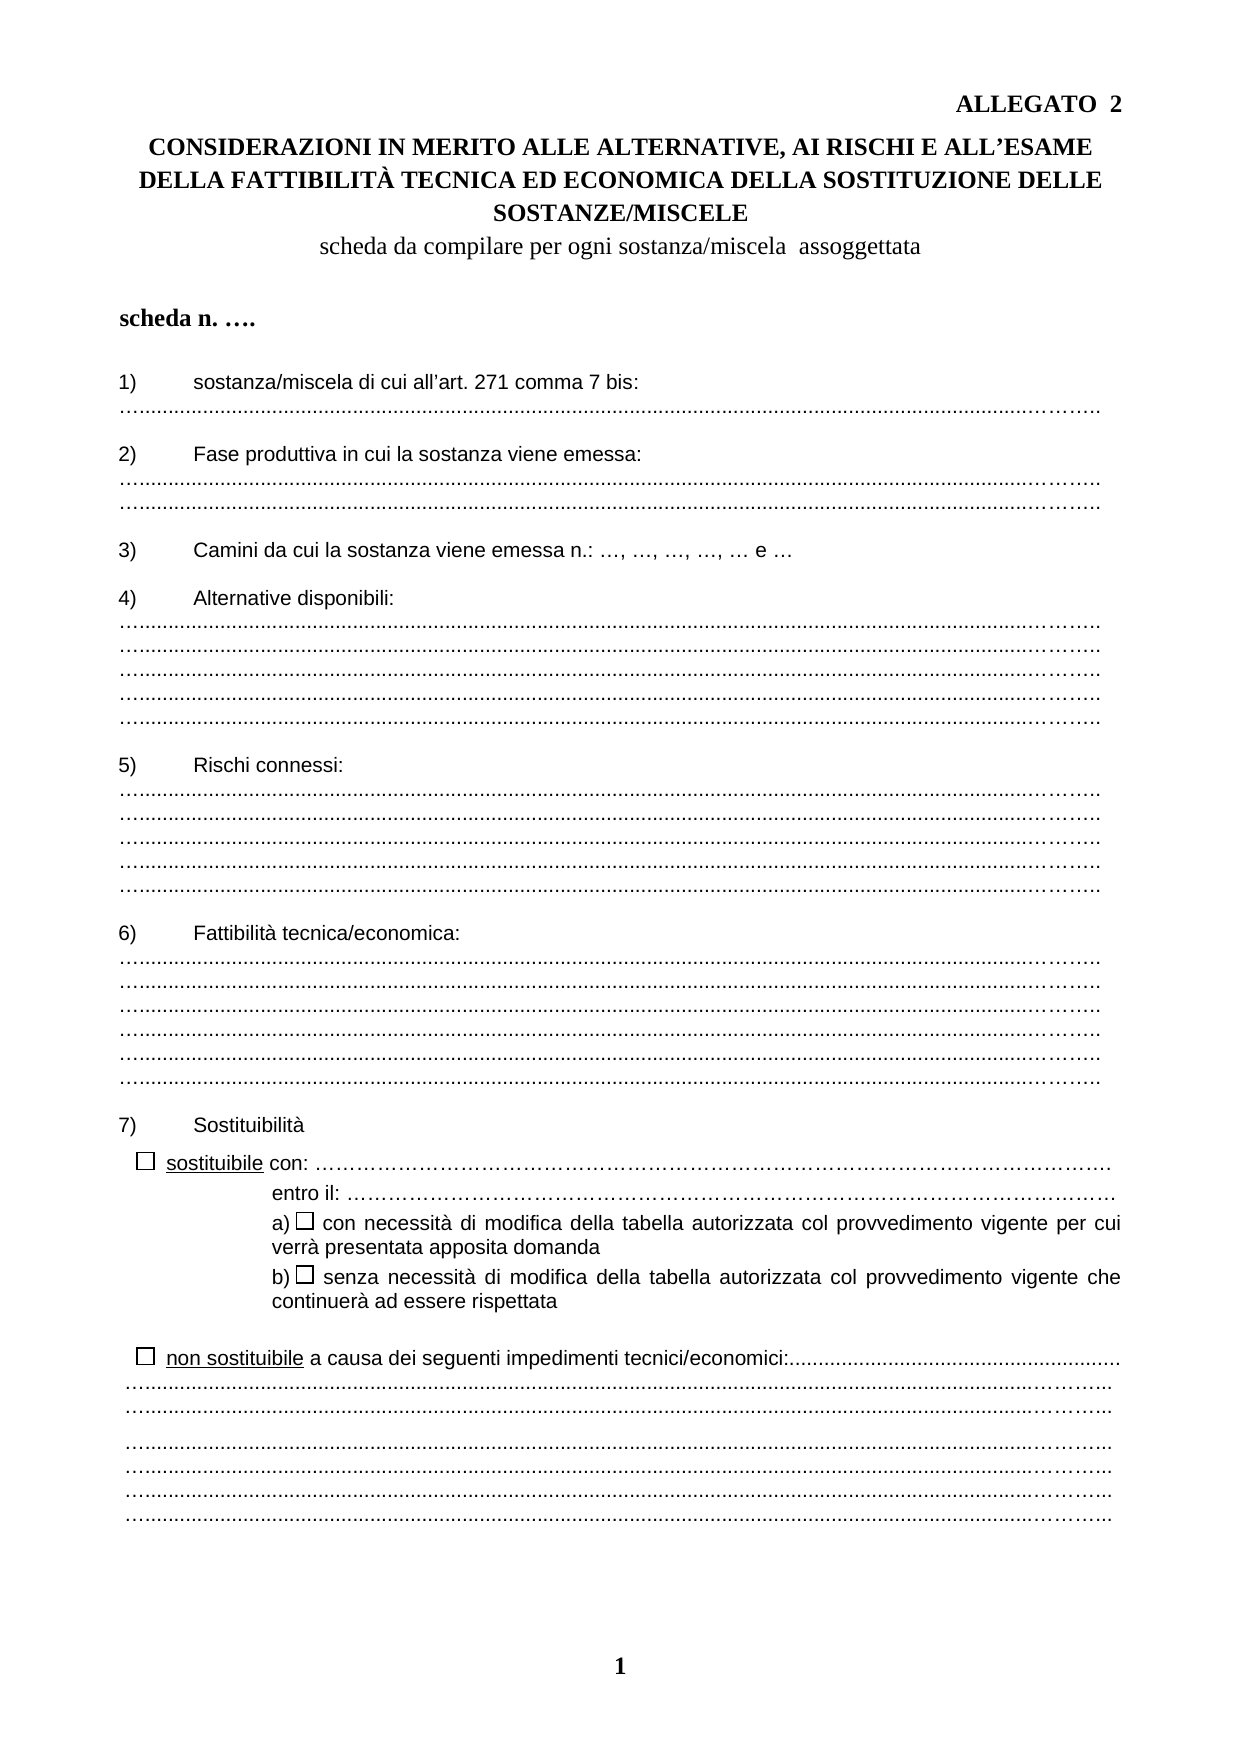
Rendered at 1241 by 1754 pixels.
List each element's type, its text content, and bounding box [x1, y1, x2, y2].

text scheda n. …. [119, 303, 1122, 331]
list …..........................................................................................................................................................……….. [118, 873, 1122, 897]
list Sostituibilità [118, 1112, 1122, 1136]
list …..........................................................................................................................................................………..…..........................................................................................................................................................……….. …..........................................................................................................................................................……….. [118, 1017, 1122, 1088]
text non sostituibile a causa dei seguenti impedimenti tecnici/economici: [118, 1346, 1122, 1370]
list Rischi connessi: [118, 753, 1122, 777]
list Camini da cui la sostanza viene emessa n.: …, …, …, …, … e … [118, 537, 1122, 561]
text sostituibile con: ……………………………………………………………………………………………………. [118, 1151, 1122, 1175]
list …..........................................................................................................................................................……….. [118, 969, 1122, 993]
list sostanza/miscela di cui all’art. 271 comma 7 bis: [118, 370, 1122, 394]
list …..........................................................................................................................................................……….. [118, 945, 1122, 969]
list …..........................................................................................................................................................……….. [118, 705, 1122, 729]
list senza necessità di modifica della tabella autorizzata col provvedimento vigente che continuerà ad essere rispettata [272, 1264, 1122, 1312]
list …..........................................................................................................................................................……….. [118, 394, 1122, 418]
list …..........................................................................................................................................................……….. [118, 633, 1122, 657]
list …..........................................................................................................................................................……….. [118, 609, 1122, 633]
text …..........................................................................................................................................................………... [118, 1478, 1122, 1502]
text …..........................................................................................................................................................………... [118, 1430, 1122, 1454]
list …..........................................................................................................................................................……….. [118, 777, 1122, 801]
text …..........................................................................................................................................................………... [118, 1454, 1122, 1478]
list …..........................................................................................................................................................……….. [118, 849, 1122, 873]
list Alternative disponibili: [118, 585, 1122, 609]
text entro il: ………………………………………………………………………………………………… [272, 1181, 1122, 1205]
list Fattibilità tecnica/economica: [118, 921, 1122, 945]
text …..........................................................................................................................................................………... [118, 1394, 1122, 1418]
list …..........................................................................................................................................................……….. [118, 466, 1122, 489]
text scheda da compilare per ogni sostanza/miscela assoggettata [118, 231, 1122, 259]
text …..........................................................................................................................................................………... [118, 1370, 1122, 1394]
list …..........................................................................................................................................................……….. [118, 489, 1122, 513]
list …..........................................................................................................................................................……….. [118, 993, 1122, 1017]
list …..........................................................................................................................................................……….. [118, 825, 1122, 849]
list Fase produttiva in cui la sostanza viene emessa: [118, 442, 1122, 466]
list con necessità di modifica della tabella autorizzata col provvedimento vigente per cui verrà presentata apposita domanda [272, 1211, 1122, 1258]
list …..........................................................................................................................................................……….. [118, 681, 1122, 705]
text Considerazioni in merito alle alternative, ai rischi e all’esame della fattibilità tecnica ed economica della sostituzione delle sostanze/MISCELE [119, 132, 1122, 227]
text …..........................................................................................................................................................………... [118, 1502, 1122, 1526]
text ALLEGATO 2 [119, 89, 1122, 117]
list …..........................................................................................................................................................……….. [118, 657, 1122, 681]
list …..........................................................................................................................................................……….. [118, 801, 1122, 825]
